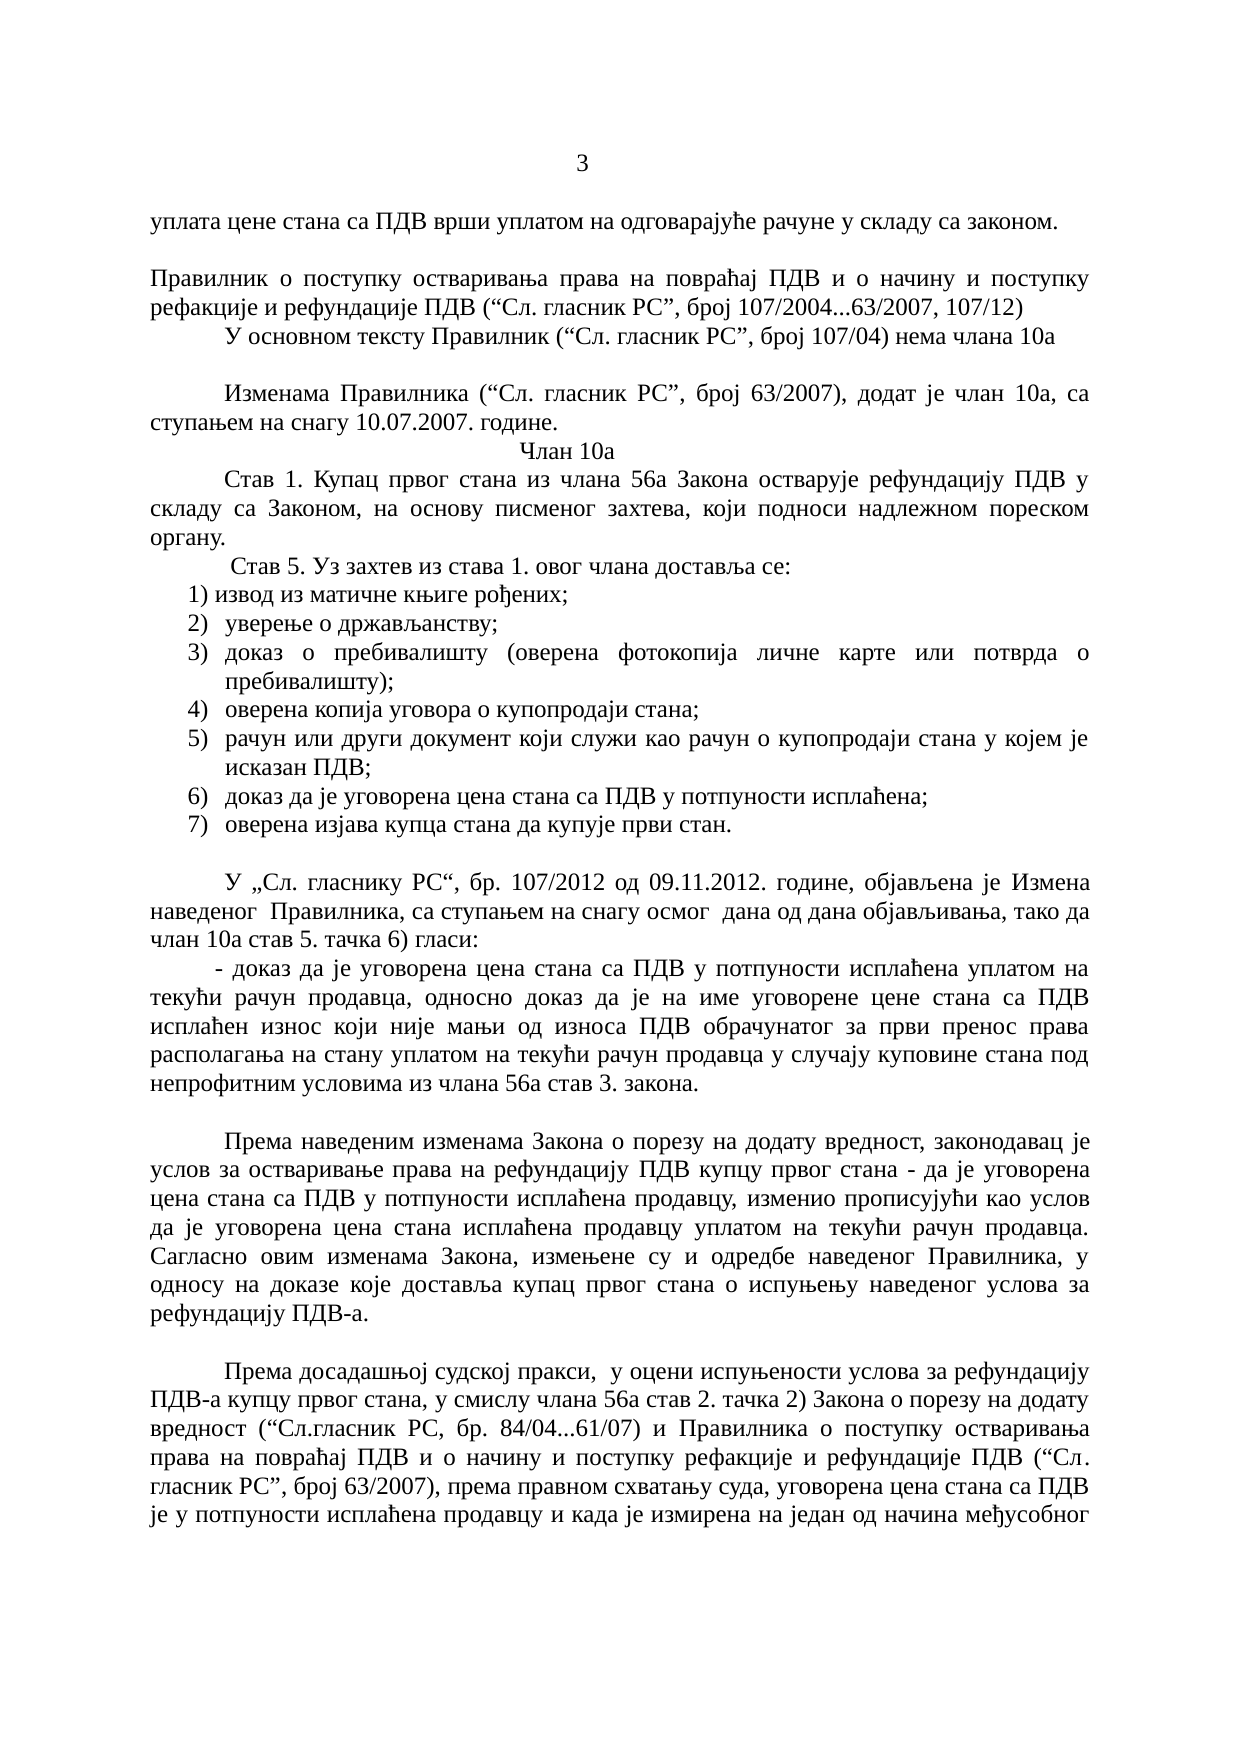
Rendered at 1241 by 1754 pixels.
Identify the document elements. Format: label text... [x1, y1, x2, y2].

text Према досадашњој судској пракси, у оцени испуњености услова за рефундацију ПДВ-а купцу првог стана, у смислу члана 56а став 2. тачка 2) Закона о порезу на додату вредност (“Сл.гласник РС, бр. 84/04...61/07) и Правилника о поступку остваривања права на повраћај ПДВ и о начину и поступку рефакције и рефундације ПДВ (“Сл. гласник РС”, број 63/2007), према правном схватању суда, уговорена цена стана са ПДВ је у потпуности исплаћена продавцу и када је измирена на један од начина међусобног [150, 1356, 1090, 1528]
list оверена копија уговора о купопродаји стана; [187, 694, 1090, 723]
text Правилник о поступку остваривања права на повраћај ПДВ и о начину и поступку рефакције и рефундације ПДВ (“Сл. гласник РС”, број 107/2004...63/2007, 107/12) [150, 263, 1090, 321]
list уверење о држављанству; [187, 608, 1090, 637]
text 1) извод из матичне књиге рођених; [150, 579, 1090, 608]
text У основном тексту Правилник (“Сл. гласник РС”, број 107/04) нема члана 10а [150, 321, 1090, 349]
text уплата цене стана са ПДВ врши уплатом на одговарајуће рачуне у складу са законом. [150, 206, 1090, 234]
text У „Сл. гласнику РС“, бр. 107/2012 од 09.11.2012. године, објављена је Измена наведеног Правилника, са ступањем на снагу осмог дана од дана објављивања, тако да члан 10а став 5. тачка 6) гласи: [150, 867, 1090, 953]
list рачун или други документ који служи као рачун о купопродаји стана у којем је исказан ПДВ; [187, 723, 1090, 781]
text Изменама Правилника (“Сл. гласник РС”, број 63/2007), додат је члан 10а, са ступањем на снагу 10.07.2007. године. [150, 378, 1090, 436]
text Члан 10а [150, 436, 1090, 464]
text Став 5. Уз захтев из става 1. овог члана доставља се: [150, 551, 1090, 579]
list доказ о пребивалишту (оверена фотокопија личне карте или потврда о пребивалишту); [187, 637, 1090, 694]
list доказ да је уговорена цена стана са ПДВ у потпуности исплаћена; [187, 781, 1090, 809]
text Према наведеним изменама Закона о порезу на додату вредност, законодавац је услов за остваривање права на рефундацију ПДВ купцу првог стана - да је уговорена цена стана са ПДВ у потпуности исплаћена продавцу, изменио прописујући као услов да је уговорена цена стана исплаћена продавцу уплатом на текући рачун продавца. Сагласно овим изменама Закона, измењене су и одредбе наведеног Правилника, у односу на доказе које доставља купац првог стана о испуњењу наведеног услова за рефундацију ПДВ-а. [150, 1126, 1090, 1327]
text Став 1. Купац првог стана из члана 56а Закона остварује рефундацију ПДВ у складу са Законом, на основу писменог захтева, који подноси надлежном пореском органу. [150, 464, 1090, 551]
list оверена изјава купца стана да купује први стан. [187, 809, 1090, 838]
text - доказ да је уговорена цена стана са ПДВ у потпуности исплаћена уплатом на текући рачун продавца, односно доказ да је на име уговорене цене стана са ПДВ исплаћен износ који није мањи од износа ПДВ обрачунатог за први пренос права располагања на стану уплатом на текући рачун продавца у случају куповине стана под непрофитним условима из члана 56а став 3. закона. [150, 953, 1090, 1097]
